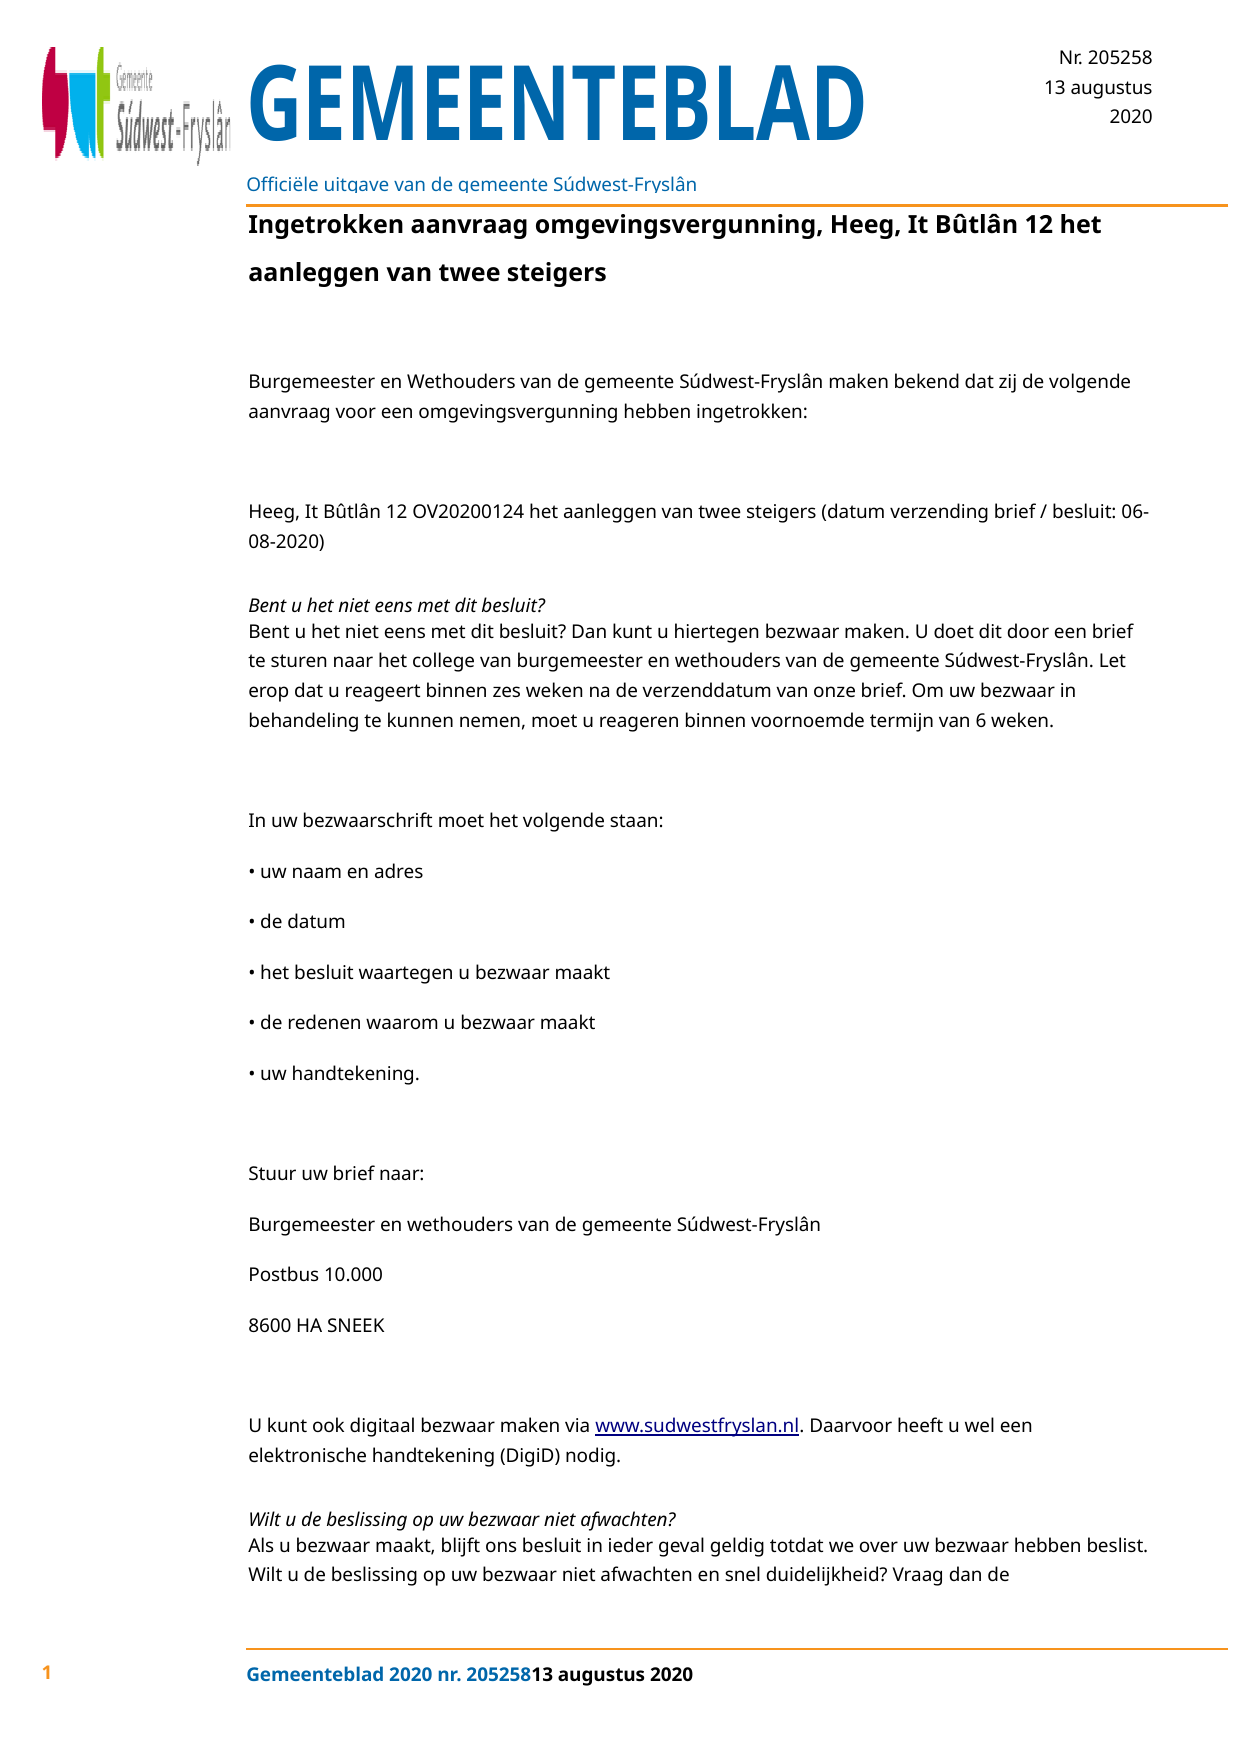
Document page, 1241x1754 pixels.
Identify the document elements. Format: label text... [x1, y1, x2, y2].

text Burgemeester en wethouders van de gemeente Súdwest-Fryslân [248, 1211, 1152, 1237]
text Ingetrokken aanvraag omgevingsvergunning, Heeg, It Bûtlân 12 het aanleggen van twee steigers [248, 207, 1152, 288]
text • de redenen waarom u bezwaar maakt [248, 1009, 1152, 1035]
text Heeg, It Bûtlân 12 OV20200124 het aanleggen van twee steigers (datum verzending brief / besluit: 06-08-2020) [248, 499, 1152, 554]
text Als u bezwaar maakt, blijft ons besluit in ieder geval geldig totdat we over uw bezwaar hebben beslist. Wilt u de beslissing op uw bezwaar niet afwachten en snel duidelijkheid? Vraag dan de [248, 1532, 1152, 1587]
text Bent u het niet eens met dit besluit? [248, 592, 1152, 618]
text U kunt ook digitaal bezwaar maken via www.sudwestfryslan.nl. Daarvoor heeft u wel een elektronische handtekening (DigiD) nodig. [248, 1413, 1152, 1468]
text • uw handtekening. [248, 1060, 1152, 1085]
text Burgemeester en Wethouders van de gemeente Súdwest-Fryslân maken bekend dat zij de volgende aanvraag voor een omgevingsvergunning hebben ingetrokken: [248, 368, 1152, 424]
picture [41, 47, 231, 172]
text In uw bezwaarschrift moet het volgende staan: [248, 808, 1152, 833]
text • de datum [248, 908, 1152, 934]
text Stuur uw brief naar: [248, 1161, 1152, 1186]
text • het besluit waartegen u bezwaar maakt [248, 959, 1152, 984]
text Bent u het niet eens met dit besluit? Dan kunt u hiertegen bezwaar maken. U doet dit door een brief te sturen naar het college van burgemeester en wethouders van de gemeente Súdwest-Fryslân. Let erop dat u reageert binnen zes weken na de verzenddatum van onze brief. Om uw bezwaar in behandeling te kunnen nemen, moet u reageren binnen voornoemde termijn van 6 weken. [248, 618, 1152, 732]
text Wilt u de beslissing op uw bezwaar niet afwachten? [248, 1506, 1152, 1532]
text Postbus 10.000 [248, 1261, 1152, 1287]
text 8600 HA SNEEK [248, 1312, 1152, 1337]
text • uw naam en adres [248, 858, 1152, 884]
